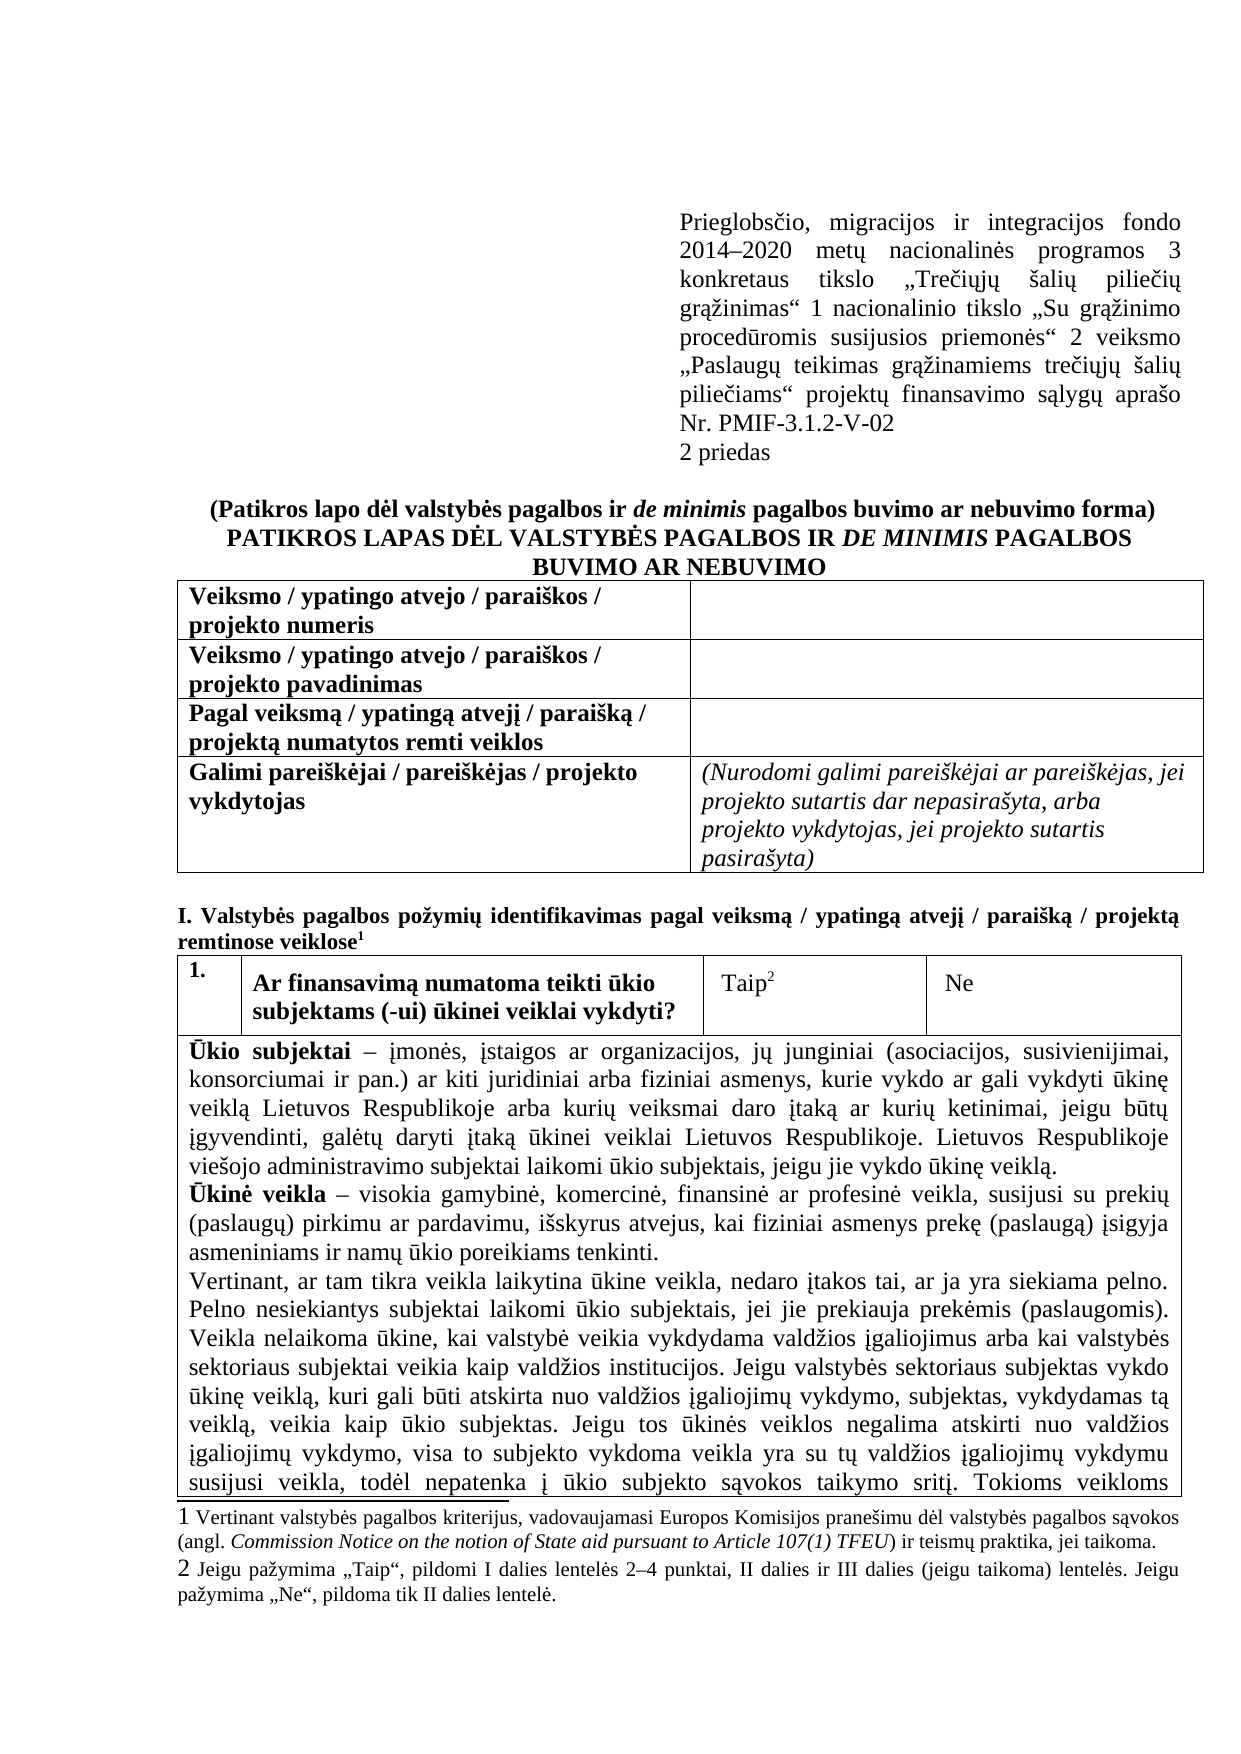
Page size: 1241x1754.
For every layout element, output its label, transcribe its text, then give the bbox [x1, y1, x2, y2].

text PATIKROS LAPAS DĖL VALSTYBĖS PAGALBOS IR DE MINIMIS PAGALBOS BUVIMO AR NEBUVIMO [177, 523, 1181, 580]
text I. Valstybės pagalbos požymių identifikavimas pagal veiksmą / ypatingą atvejį / paraišką / projektą remtinose veiklose [177, 902, 1181, 954]
text Vertinant valstybės pagalbos kriterijus, vadovaujamasi Europos Komisijos pranešimu dėl valstybės pagalbos sąvokos (angl. Commission Notice on the notion of State aid pursuant to Article 107(1) TFEU) ir teismų praktika, jei taikoma. [177, 1501, 1181, 1553]
text Prieglobsčio, migracijos ir integracijos fondo 2014–2020 metų nacionalinės programos 3 konkretaus tikslo „Trečiųjų šalių piliečių grąžinimas“ 1 nacionalinio tikslo „Su grąžinimo procedūromis susijusios priemonės“ 2 veiksmo „Paslaugų teikimas grąžinamiems trečiųjų šalių piliečiams“ projektų finansavimo sąlygų aprašo Nr. PMIF-3.1.2-V-02 [679, 207, 1181, 437]
table_header Veiksmo / ypatingo atvejo / paraiškos / projekto numeris [178, 581, 690, 639]
table_cell [691, 640, 1203, 697]
table_header Ar finansavimą numatoma teikti ūkio subjektams (-ui) ūkinei veiklai vykdyti? [242, 956, 703, 1035]
table_header 1. [178, 956, 241, 1035]
table_header Ne [927, 956, 1181, 1035]
table_cell Veiksmo / ypatingo atvejo / paraiškos / projekto pavadinimas [178, 640, 690, 697]
text (Patikros lapo dėl valstybės pagalbos ir de minimis pagalbos buvimo ar nebuvimo forma) [177, 494, 1181, 523]
table_cell [691, 699, 1203, 756]
table_cell Ūkio subjektai – įmonės, įstaigos ar organizacijos, jų junginiai (asociacijos, susivienijimai, konsorciumai ir pan.) ar kiti juridiniai arba fiziniai asmenys, kurie vykdo ar gali vykdyti ūkinę veiklą Lietuvos Respublikoje arba kurių veiksmai daro įtaką ar kurių ketinimai, jeigu būtų įgyvendinti, galėtų daryti įtaką ūkinei veiklai Lietuvos Respublikoje. Lietuvos Respublikoje viešojo administravimo subjektai laikomi ūkio subjektais, jeigu jie vykdo ūkinę veiklą. Ūkinė veikla – visokia gamybinė, komercinė, finansinė ar profesinė veikla, susijusi su prekių (paslaugų) pirkimu ar pardavimu, išskyrus atvejus, kai fiziniai asmenys prekę (paslaugą) įsigyja asmeniniams ir namų ūkio poreikiams tenkinti. Vertinant, ar tam tikra veikla laikytina ūkine veikla, nedaro įtakos tai, ar ja yra siekiama pelno. Pelno nesiekiantys subjektai laikomi ūkio subjektais, jei jie prekiauja prekėmis (paslaugomis). Veikla nelaikoma ūkine, kai valstybė veikia vykdydama valdžios įgaliojimus arba kai valstybės sektoriaus subjektai veikia kaip valdžios institucijos. Jeigu valstybės sektoriaus subjektas vykdo ūkinę veiklą, kuri gali būti atskirta nuo valdžios įgaliojimų vykdymo, subjektas, vykdydamas tą veiklą, veikia kaip ūkio subjektas. Jeigu tos ūkinės veiklos negalima atskirti nuo valdžios įgaliojimų vykdymo, visa to subjekto vykdoma veikla yra su tų valdžios įgaliojimų vykdymu susijusi veikla, todėl nepatenka į ūkio subjekto sąvokos taikymo sritį. Tokioms veikloms [178, 1036, 1181, 1496]
table_header Taip [704, 956, 926, 1035]
text 2 priedas [679, 437, 1181, 465]
table_header [691, 581, 1203, 639]
table_cell Pagal veiksmą / ypatingą atvejį / paraišką / projektą numatytos remti veiklos [178, 699, 690, 756]
table_cell Galimi pareiškėjai / pareiškėjas / projekto vykdytojas [178, 757, 690, 872]
table_cell (Nurodomi galimi pareiškėjai ar pareiškėjas, jei projekto sutartis dar nepasirašyta, arba projekto vykdytojas, jei projekto sutartis pasirašyta) [691, 757, 1203, 872]
